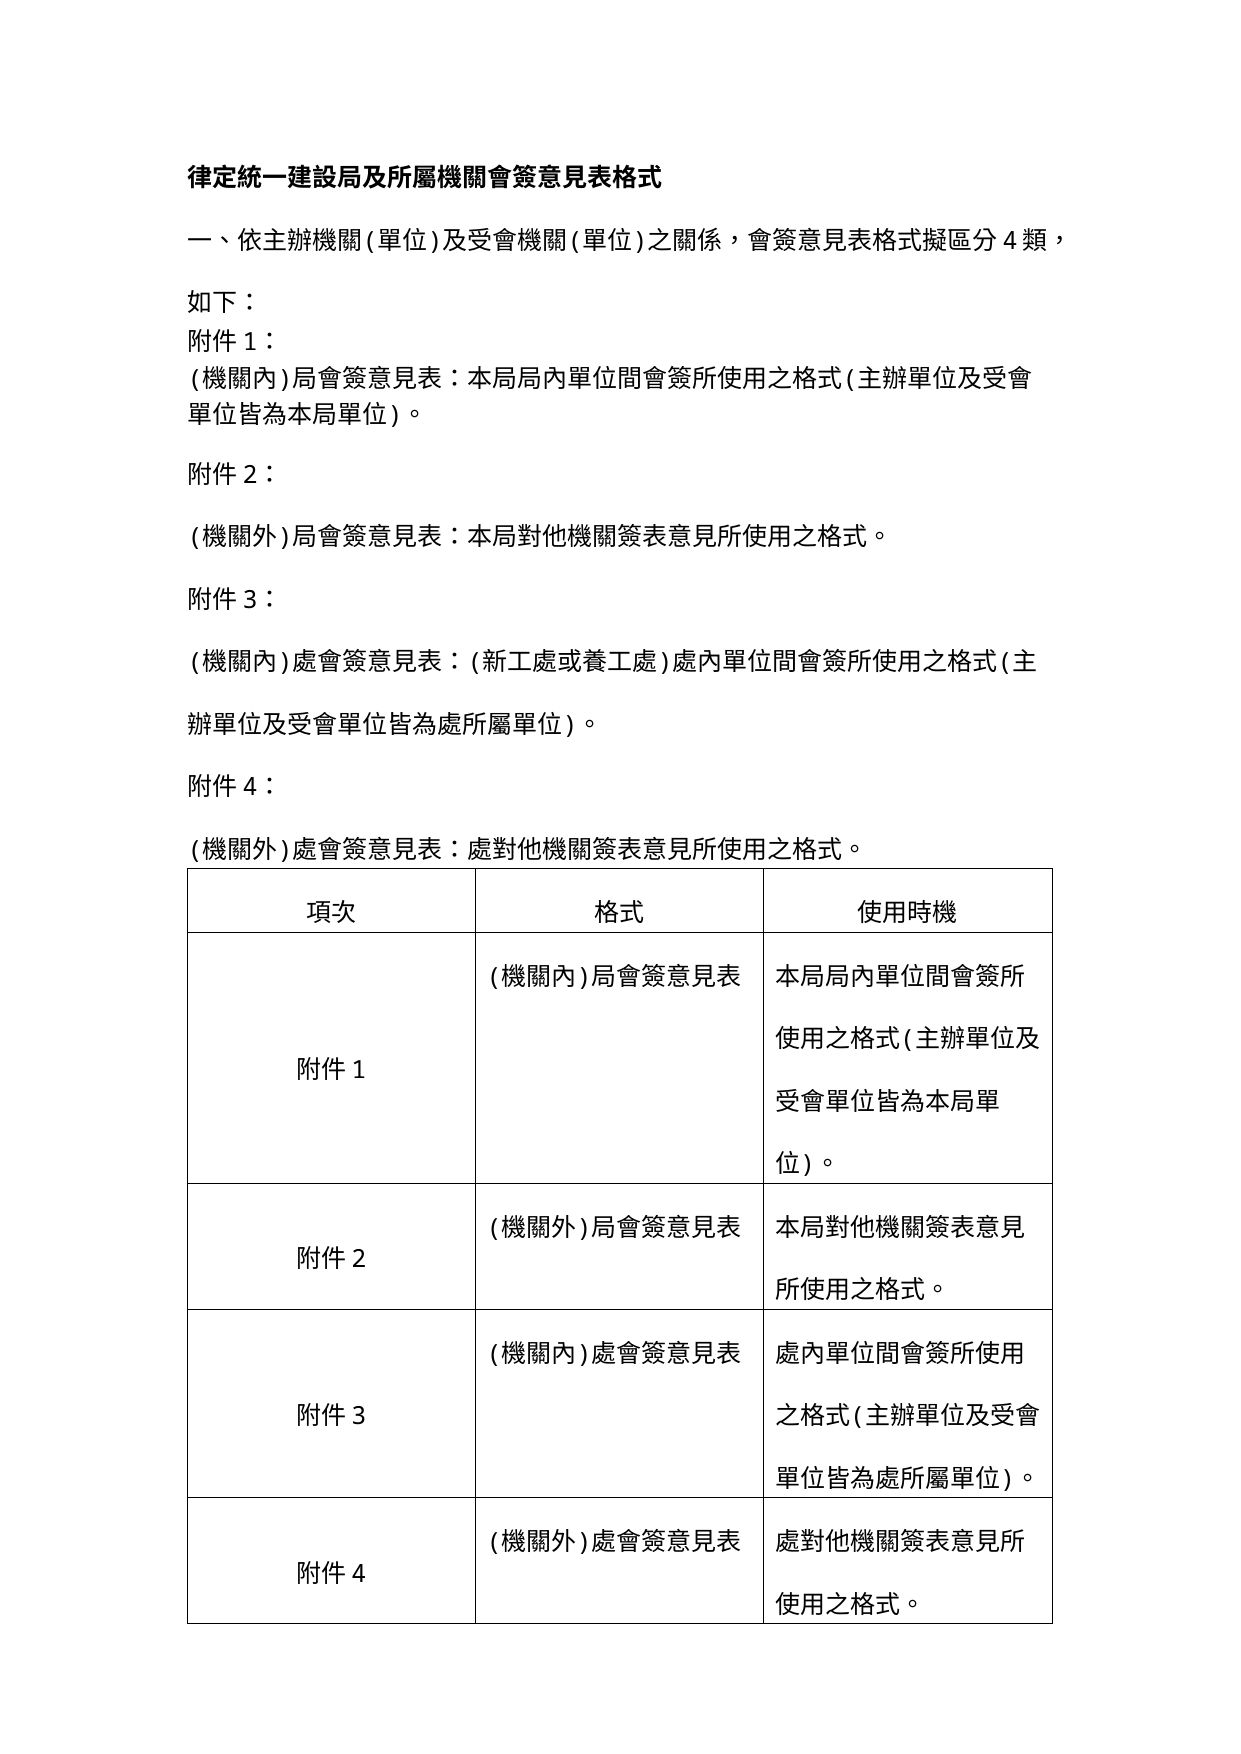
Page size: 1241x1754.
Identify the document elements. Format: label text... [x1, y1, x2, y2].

table_cell 附件2 [188, 1184, 475, 1309]
table_cell (機關內)處會簽意見表 [476, 1310, 763, 1497]
text 附件1： [187, 322, 1053, 358]
text 附件4： [187, 743, 1053, 806]
table_cell (機關外)局會簽意見表 [476, 1184, 763, 1309]
table_header 格式 [476, 869, 763, 932]
text (機關內)局會簽意見表：本局局內單位間會簽所使用之格式(主辦單位及受會單位皆為本局單位)。 [187, 358, 1053, 431]
table_cell (機關內)局會簽意見表 [476, 933, 763, 1183]
text 附件3： [187, 556, 1053, 618]
text (機關外)局會簽意見表：本局對他機關簽表意見所使用之格式。 [187, 493, 1053, 556]
table_cell 附件1 [188, 933, 475, 1183]
text 一、依主辦機關(單位)及受會機關(單位)之關係，會簽意見表格式擬區分4類，如下： [187, 197, 1053, 322]
table_cell 本局局內單位間會簽所使用之格式(主辦單位及受會單位皆為本局單位)。 [764, 933, 1052, 1183]
text 附件2： [187, 431, 1053, 493]
table_header 項次 [188, 869, 475, 932]
table_cell (機關外)處會簽意見表 [476, 1498, 763, 1623]
text (機關外)處會簽意見表：處對他機關簽表意見所使用之格式。 [187, 806, 1053, 868]
text 律定統一建設局及所屬機關會簽意見表格式 [187, 134, 1053, 197]
table_cell 處內單位間會簽所使用之格式(主辦單位及受會單位皆為處所屬單位)。 [764, 1310, 1052, 1497]
table_cell 處對他機關簽表意見所使用之格式。 [764, 1498, 1052, 1623]
table_cell 附件4 [188, 1498, 475, 1623]
text (機關內)處會簽意見表：(新工處或養工處)處內單位間會簽所使用之格式(主辦單位及受會單位皆為處所屬單位)。 [187, 618, 1053, 743]
table_cell 附件3 [188, 1310, 475, 1497]
table_header 使用時機 [764, 869, 1052, 932]
table_cell 本局對他機關簽表意見所使用之格式。 [764, 1184, 1052, 1309]
